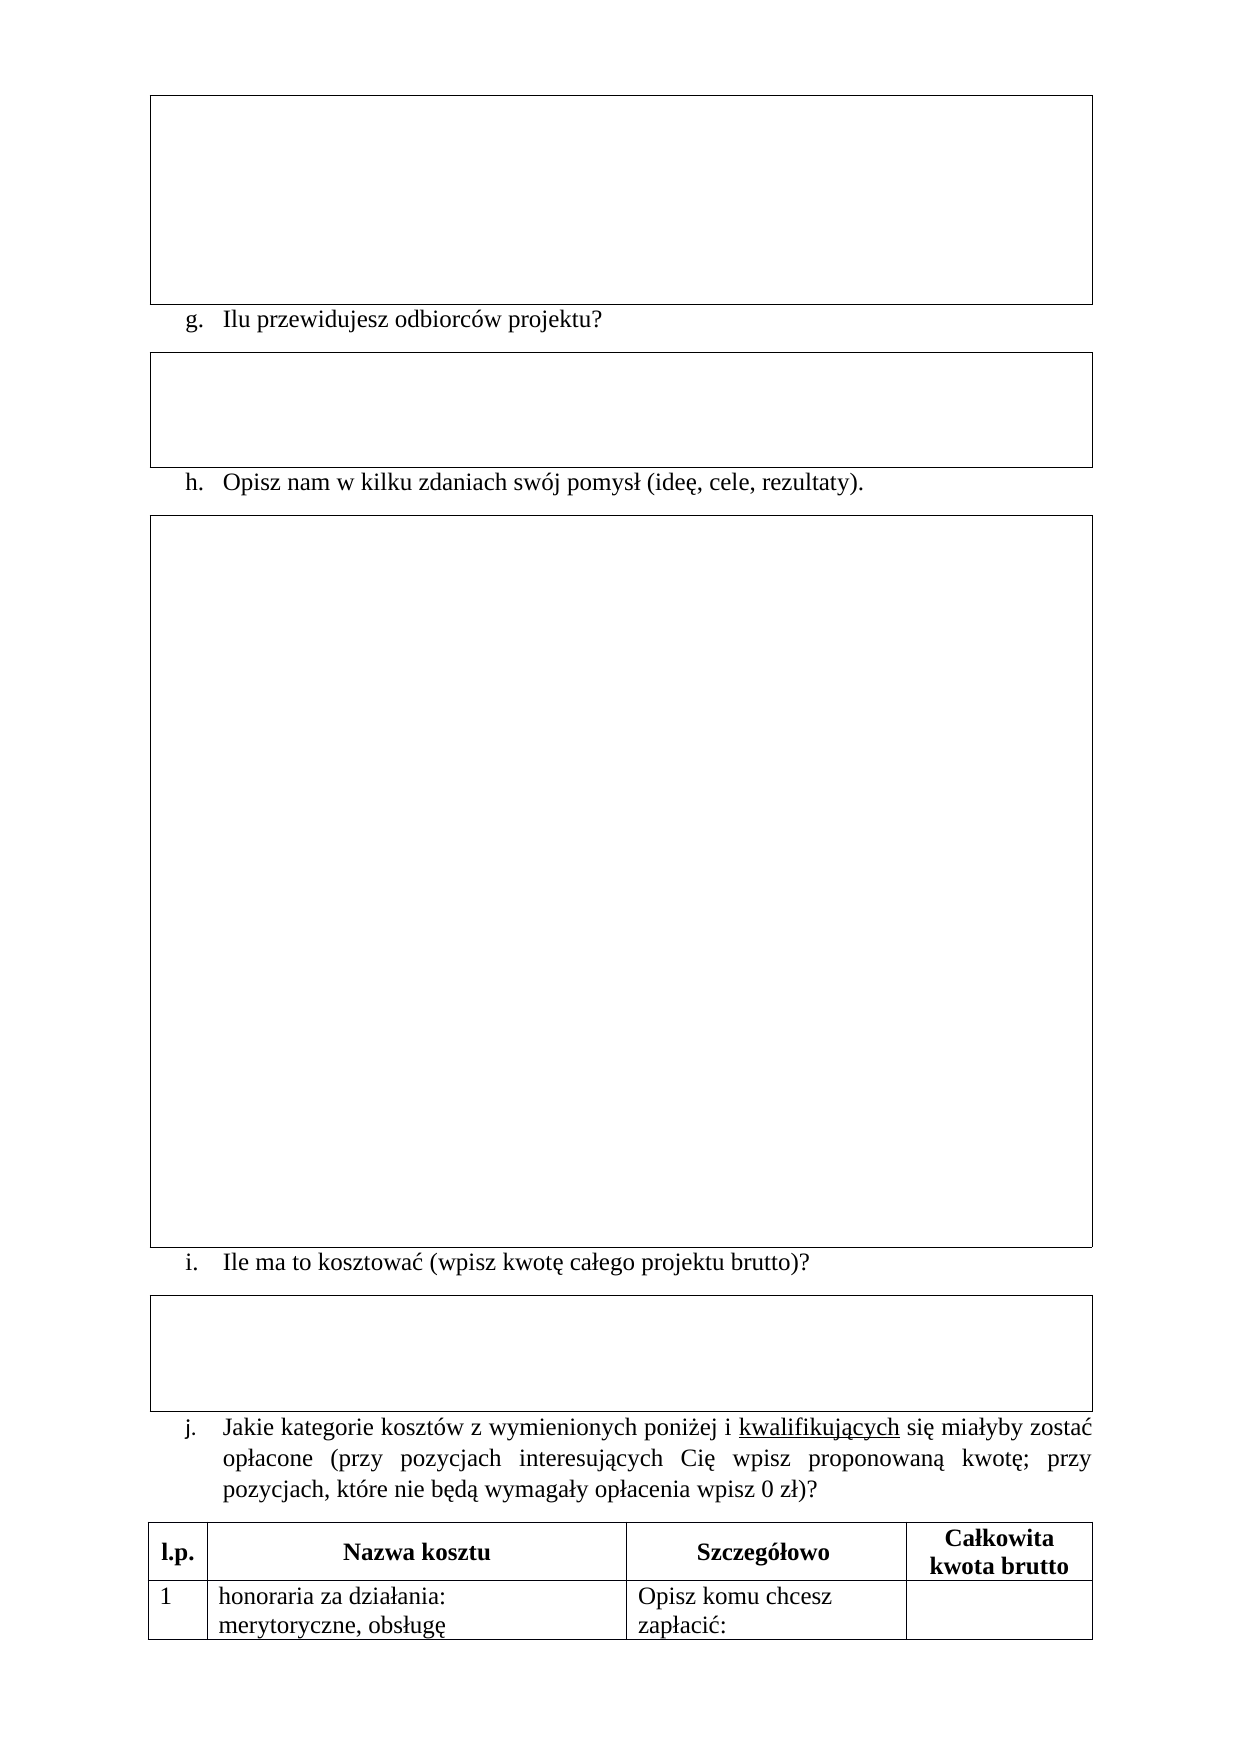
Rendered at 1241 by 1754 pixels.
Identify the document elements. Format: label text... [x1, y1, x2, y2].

table_cell [907, 1581, 1092, 1639]
table_header [151, 353, 1092, 467]
table_header Nazwa kosztu [208, 1523, 626, 1580]
table_cell Opisz komu chcesz zapłacić: [627, 1581, 906, 1639]
table_header [151, 1296, 1092, 1411]
table_cell 1 [149, 1581, 207, 1639]
list Ile ma to kosztować (wpisz kwotę całego projektu brutto)? [185, 1247, 1093, 1276]
table_header Szczegółowo [627, 1523, 906, 1580]
table_cell honoraria za działania: merytoryczne, obsługę [208, 1581, 626, 1639]
list Jakie kategorie kosztów z wymienionych poniżej i kwalifikujących się miałyby zostać opłacone (przy pozycjach interesujących Cię wpisz proponowaną kwotę; przy pozycjach, które nie będą wymagały opłacenia wpisz 0 zł)? [185, 1412, 1093, 1503]
list Opisz nam w kilku zdaniach swój pomysł (ideę, cele, rezultaty). [185, 468, 1093, 496]
table_header l.p. [149, 1523, 207, 1580]
table_header Całkowita kwota brutto [907, 1523, 1092, 1580]
list Ilu przewidujesz odbiorców projektu? [185, 305, 1093, 333]
table_header [151, 96, 1092, 304]
table_header [151, 516, 1092, 1247]
